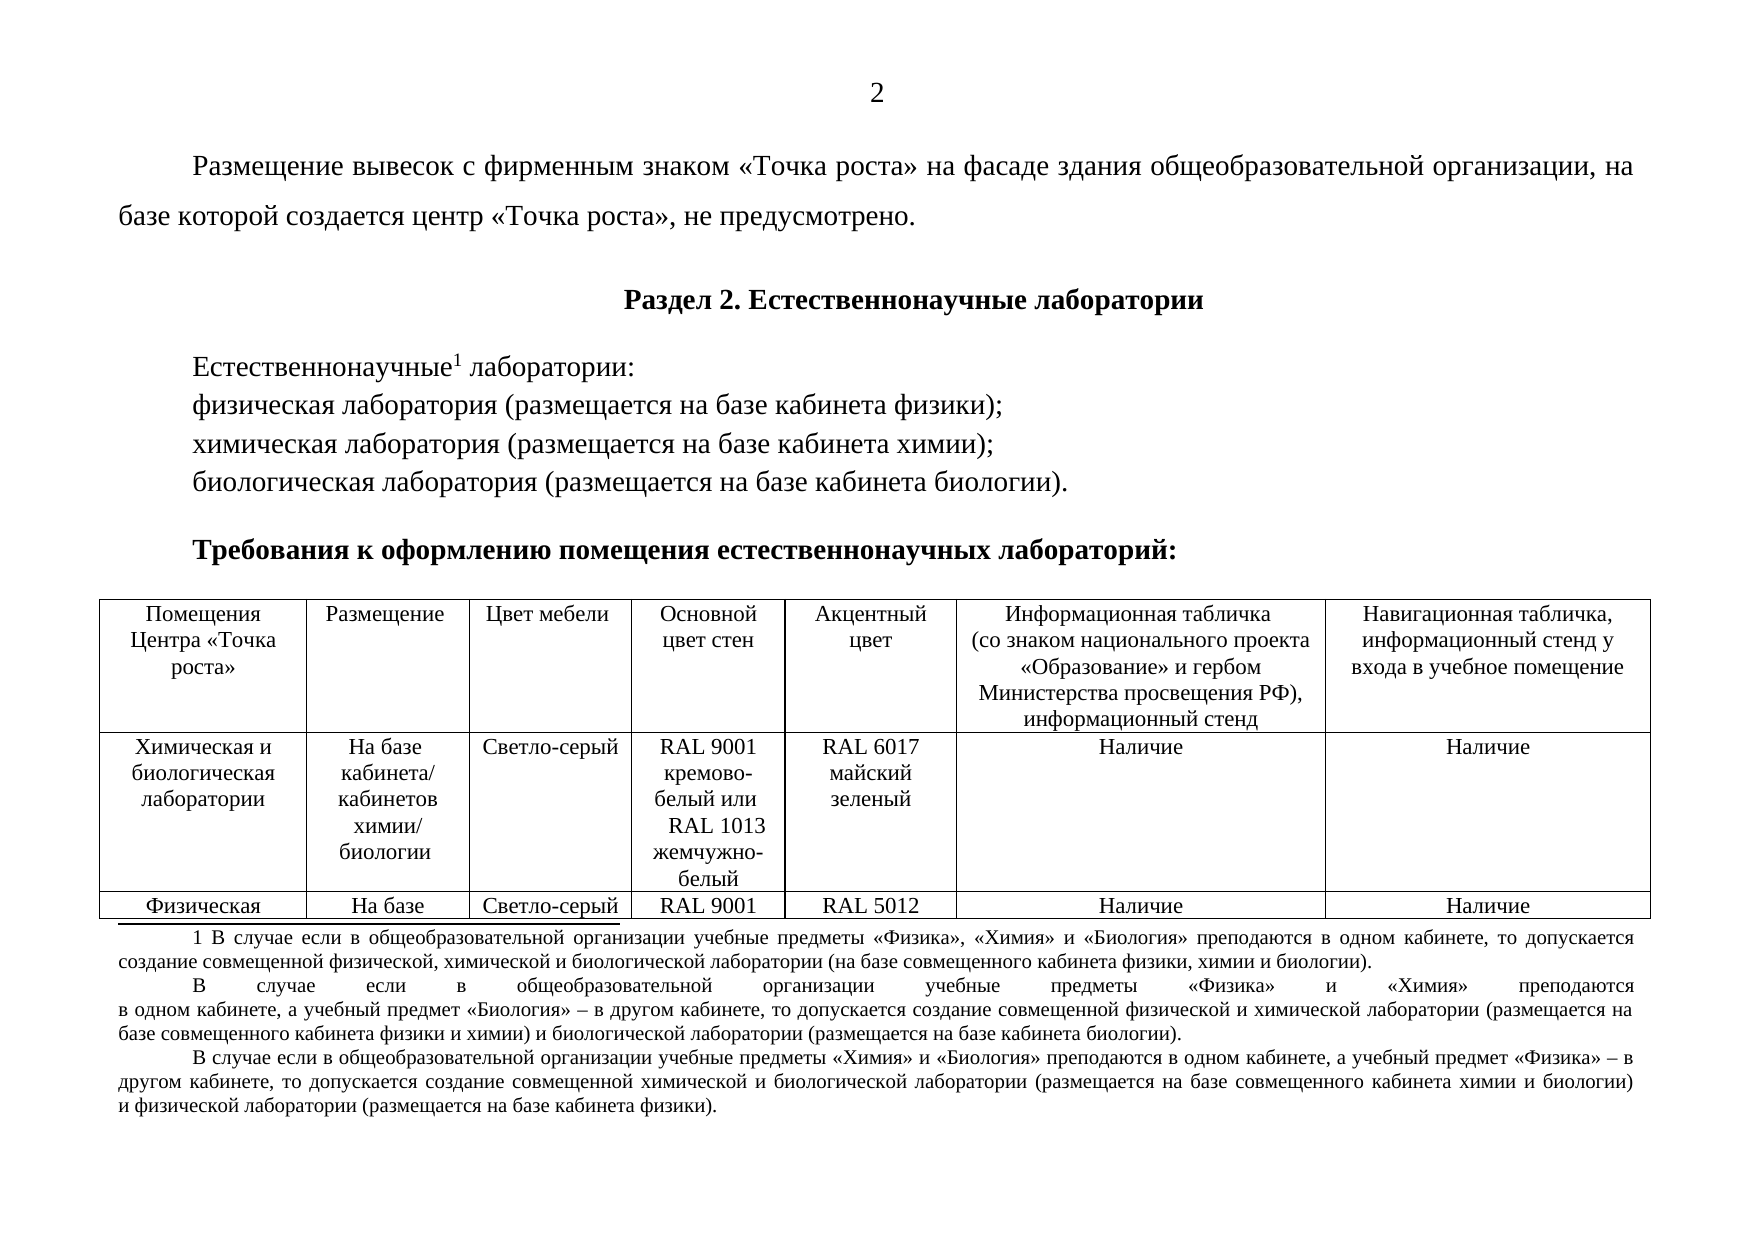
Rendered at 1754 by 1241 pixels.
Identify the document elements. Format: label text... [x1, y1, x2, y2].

text В случае если в общеобразовательной организации учебные предметы «Физика», «Химия» и «Биология» преподаются в одном кабинете, то допускается создание совмещенной физической, химической и биологической лаборатории (на базе совмещенного кабинета физики, химии и биологии). [118, 924, 1636, 973]
table_cell RAL 9001 кремово-белый или RAL 1013 жемчужно-белый [632, 733, 784, 891]
text Требования к оформлению помещения естественнонаучных лабораторий: [118, 532, 1636, 565]
table_cell На базе [307, 892, 469, 918]
table_cell Светло-серый [470, 892, 631, 918]
table_cell Наличие [1326, 892, 1650, 918]
table_header Размещение [307, 600, 469, 732]
text В случае если в общеобразовательной организации учебные предметы «Физика» и «Химия» преподаются в одном кабинете, а учебный предмет «Биология» – в другом кабинете, то допускается создание совмещенной физической и химической лаборатории (размещается на базе совмещенного кабинета физики и химии) и биологической лаборатории (размещается на базе кабинета биологии). [118, 973, 1636, 1045]
text Естественнонаучные лаборатории: [192, 349, 1636, 382]
text В случае если в общеобразовательной организации учебные предметы «Химия» и «Биология» преподаются в одном кабинете, а учебный предмет «Физика» – в другом кабинете, то допускается создание совмещенной химической и биологической лаборатории (размещается на базе совмещенного кабинета химии и биологии) и физической лаборатории (размещается на базе кабинета физики). [118, 1045, 1636, 1117]
table_cell Наличие [1326, 733, 1650, 891]
text химическая лаборатория (размещается на базе кабинета химии); [118, 426, 1636, 459]
text Размещение вывесок с фирменным знаком «Точка роста» на фасаде здания общеобразовательной организации, на базе которой создается центр «Точка роста», не предусмотрено. [118, 148, 1636, 232]
table_header Помещения Центра «Точка роста» [100, 600, 306, 732]
table_cell RAL 6017 майский зеленый [786, 733, 956, 891]
table_header Цвет мебели [470, 600, 631, 732]
table_cell Наличие [957, 892, 1325, 918]
table_header Основной цвет стен [632, 600, 784, 732]
table_cell Наличие [957, 733, 1325, 891]
text Раздел 2. Естественнонаучные лаборатории [118, 282, 1636, 315]
table_cell RAL 5012 [786, 892, 956, 918]
text физическая лаборатория (размещается на базе кабинета физики); [118, 387, 1636, 421]
table_cell Химическая и биологическая лаборатории [100, 733, 306, 891]
table_header Навигационная табличка, информационный стенд у входа в учебное помещение [1326, 600, 1650, 732]
table_header Акцентный цвет [786, 600, 956, 732]
table_cell Физическая [100, 892, 306, 918]
table_header Инфор­мационная табличка (со знаком национального проекта «Образование» и гербом Министерства просвещения РФ), информационный стенд [957, 600, 1325, 732]
table_cell Светло-серый [470, 733, 631, 891]
table_cell На базе каби­нета/ кабинетов химии/ биологии [307, 733, 469, 891]
table_cell RAL 9001 [632, 892, 784, 918]
text биологическая лаборатория (размещается на базе кабинета биологии). [118, 464, 1636, 498]
